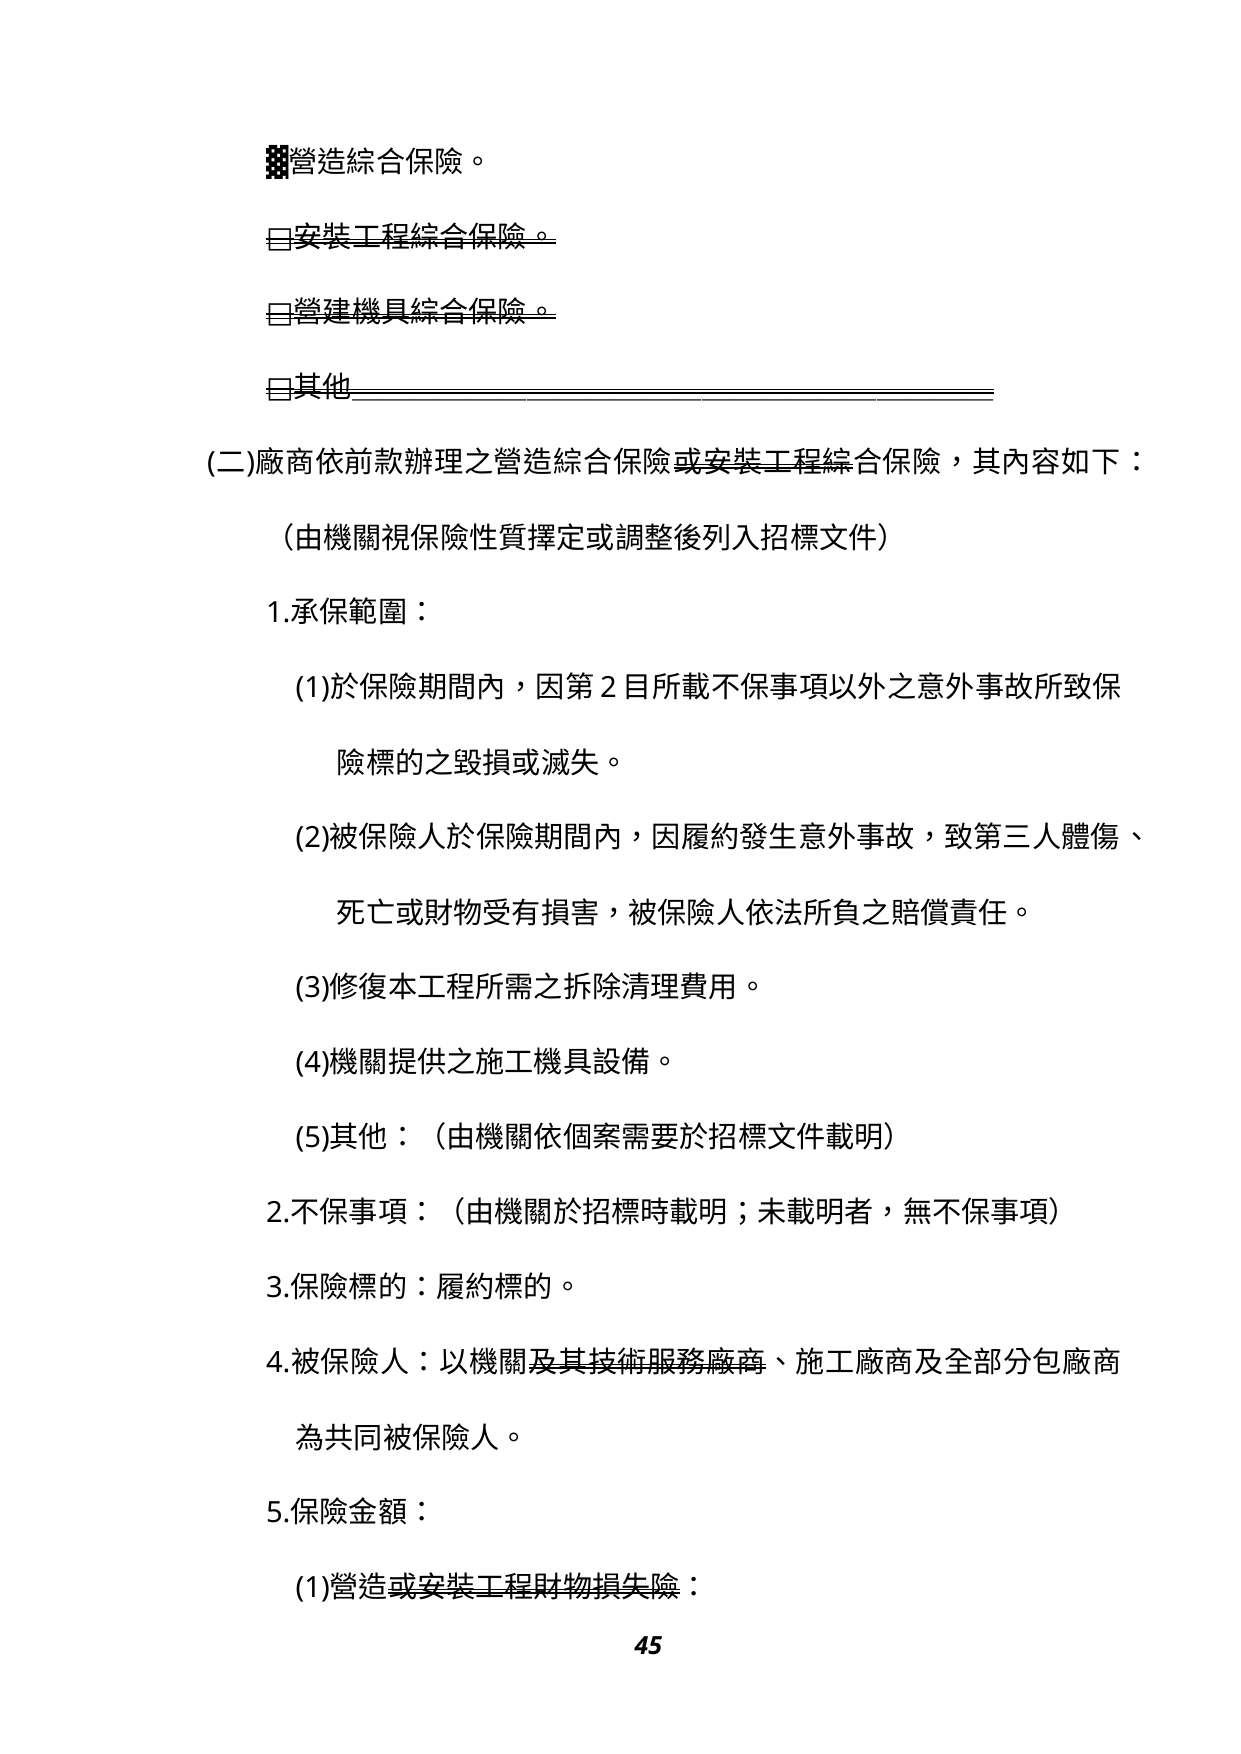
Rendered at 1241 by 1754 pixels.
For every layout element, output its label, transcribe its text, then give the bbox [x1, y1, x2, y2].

text 4.被保險人：以機關及其技術服務廠商、施工廠商及全部分包廠商為共同被保險人。 [266, 1323, 1122, 1473]
text 1.承保範圍： [266, 573, 1122, 648]
text (1)營造或安裝工程財物損失險： [295, 1548, 1122, 1623]
text (二)廠商依前款辦理之營造綜合保險或安裝工程綜合保險，其內容如下：（由機關視保險性質擇定或調整後列入招標文件） [207, 423, 1122, 573]
text ▓營造綜合保險。 [266, 123, 1122, 198]
text (4)機關提供之施工機具設備。 [295, 1023, 1122, 1098]
text 2.不保事項：（由機關於招標時載明；未載明者，無不保事項） [266, 1173, 1122, 1248]
text 5.保險金額： [266, 1473, 1122, 1548]
text (2)被保險人於保險期間內，因履約發生意外事故，致第三人體傷、死亡或財物受有損害，被保險人依法所負之賠償責任。 [295, 798, 1122, 948]
text □其他＿＿＿＿＿＿＿＿＿＿＿＿＿＿＿＿＿＿＿＿＿＿ [266, 348, 1122, 423]
text (5)其他：（由機關依個案需要於招標文件載明） [295, 1098, 1122, 1173]
text 3.保險標的：履約標的。 [266, 1248, 1122, 1323]
text □安裝工程綜合保險。 [266, 198, 1122, 273]
text □營建機具綜合保險。 [266, 273, 1122, 348]
text (3)修復本工程所需之拆除清理費用。 [295, 948, 1122, 1023]
text (1)於保險期間內，因第2目所載不保事項以外之意外事故所致保險標的之毀損或滅失。 [295, 648, 1122, 798]
